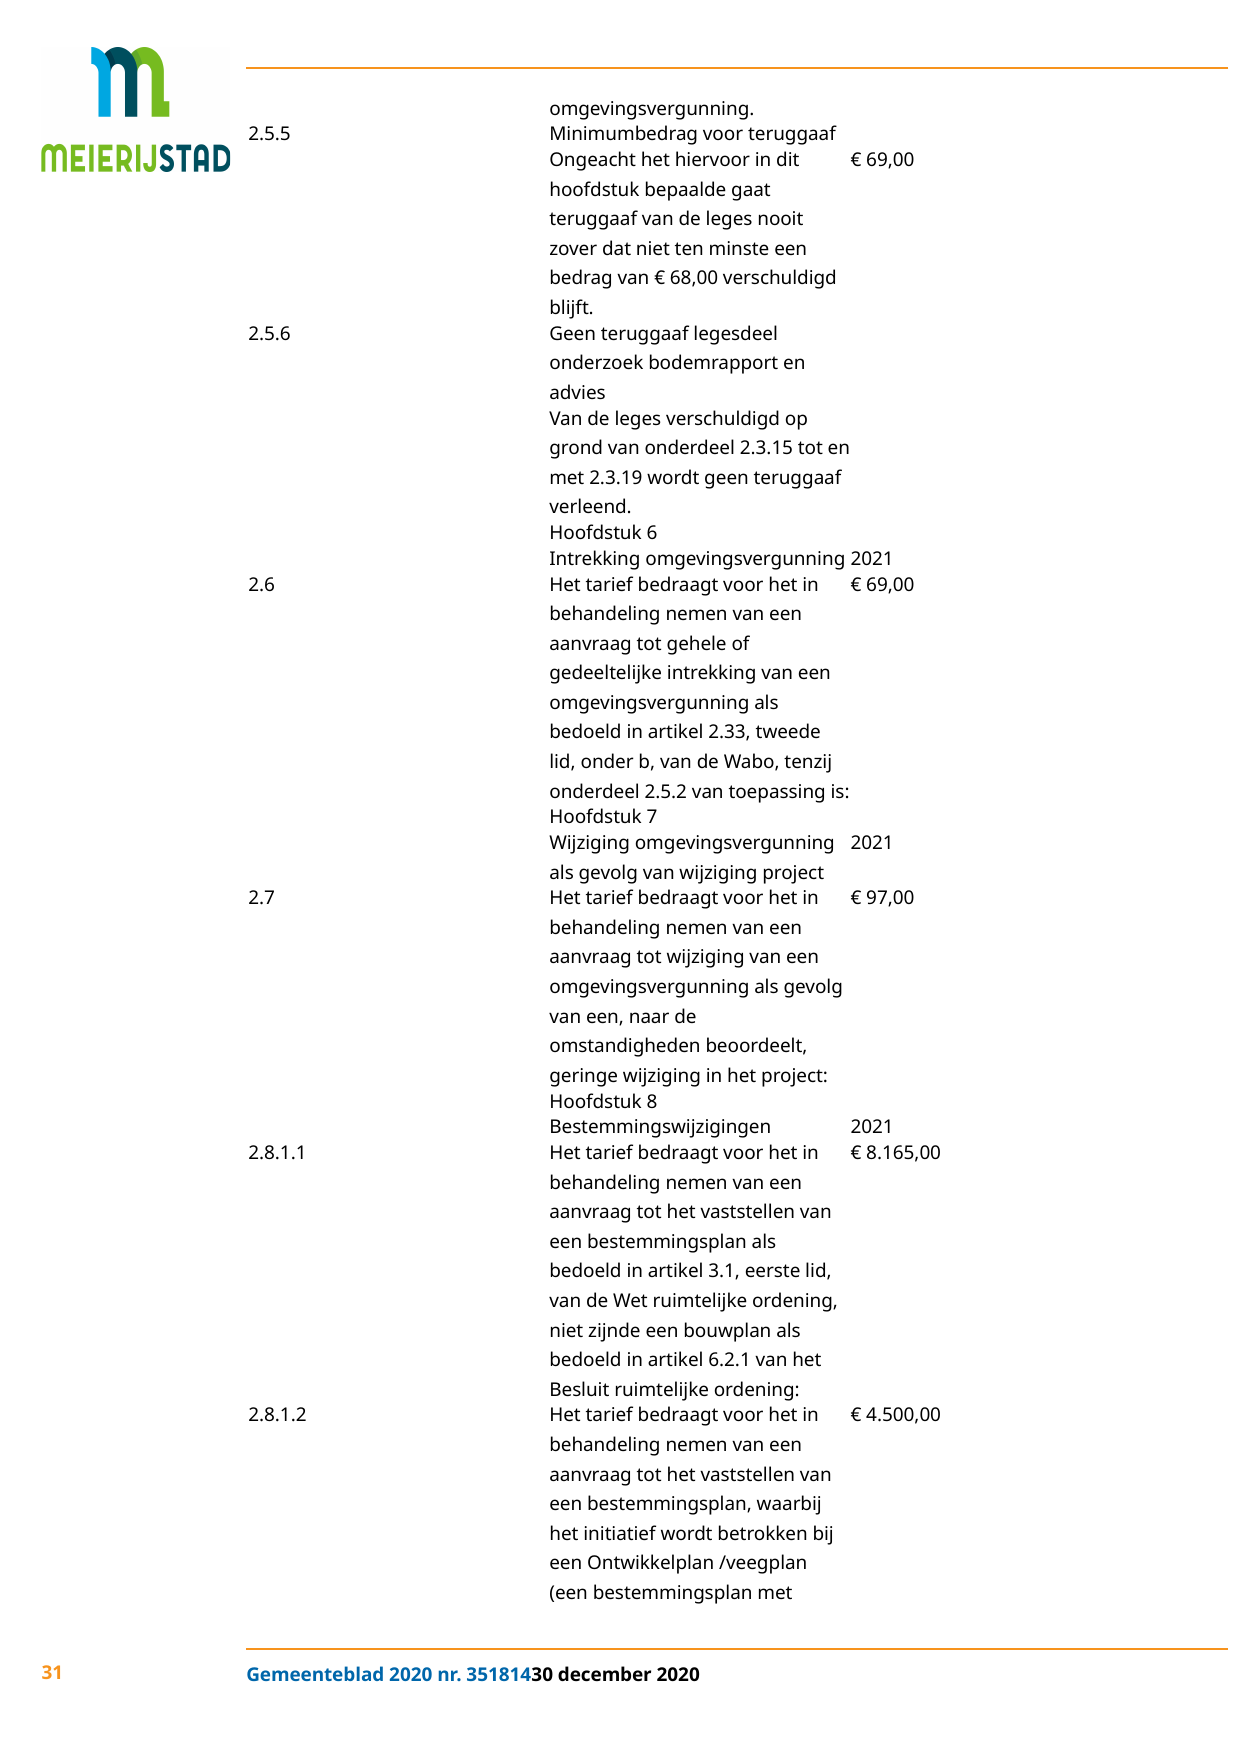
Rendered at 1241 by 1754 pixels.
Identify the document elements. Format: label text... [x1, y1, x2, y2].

table_cell Bestemmingswijzigingen [549, 1114, 850, 1139]
table_cell Hoofdstuk 8 [549, 1088, 850, 1113]
table_cell 2021 [850, 545, 1152, 571]
table_cell € 69,00 [850, 571, 1152, 803]
table_cell Het tarief bedraagt voor het in behandeling nemen van een aanvraag tot het vaststellen van een bestemmingsplan, waarbij het initiatief wordt betrokken bij een Ontwikkelplan /veegplan (een bestemmingsplan met [549, 1402, 850, 1605]
table_cell 2.5.6 [248, 320, 549, 405]
table_cell [248, 804, 549, 829]
table_cell 2.5.5 [248, 121, 549, 146]
table_cell Ongeacht het hiervoor in dit hoofdstuk bepaalde gaat teruggaaf van de leges nooit zover dat niet ten minste een bedrag van € 68,00 verschuldigd blijft. [549, 146, 850, 320]
table_cell Van de leges verschuldigd op grond van onderdeel 2.3.15 tot en met 2.3.19 wordt geen teruggaaf verleend. [549, 405, 850, 519]
table_cell € 97,00 [850, 885, 1152, 1088]
table_cell 2.7 [248, 885, 549, 1088]
table_cell Het tarief bedraagt voor het in behandeling nemen van een aanvraag tot het vaststellen van een bestemmingsplan als bedoeld in artikel 3.1, eerste lid, van de Wet ruimtelijke ordening, niet zijnde een bouwplan als bedoeld in artikel 6.2.1 van het Besluit ruimtelijke ordening: [549, 1139, 850, 1402]
table_cell [850, 519, 1152, 545]
table_cell € 8.165,00 [850, 1139, 1152, 1402]
table_cell Hoofdstuk 6 [549, 519, 850, 545]
table_cell [248, 95, 549, 121]
picture [41, 47, 231, 172]
table_cell Wijziging omgevingsvergunning als gevolg van wijziging project [549, 829, 850, 884]
table_cell [850, 804, 1152, 829]
table_cell [850, 95, 1152, 121]
table_cell 2.6 [248, 571, 549, 803]
table_cell 2021 [850, 1114, 1152, 1139]
table_cell Geen teruggaaf legesdeel onderzoek bodemrapport en advies [549, 320, 850, 405]
table_cell [850, 1088, 1152, 1113]
table_cell 2.8.1.2 [248, 1402, 549, 1605]
table_cell [248, 545, 549, 571]
table_cell [248, 519, 549, 545]
table_cell Minimumbedrag voor teruggaaf [549, 121, 850, 146]
table_cell [248, 146, 549, 320]
table_cell [248, 1088, 549, 1113]
table_cell € 4.500,00 [850, 1402, 1152, 1605]
table_cell Hoofdstuk 7 [549, 804, 850, 829]
table_cell [850, 320, 1152, 405]
table_cell [248, 1114, 549, 1139]
table_cell [850, 121, 1152, 146]
table_cell omgevingsvergunning. [549, 95, 850, 121]
table_cell Intrekking omgevingsvergunning [549, 545, 850, 571]
table_cell 2.8.1.1 [248, 1139, 549, 1402]
table_cell Het tarief bedraagt voor het in behandeling nemen van een aanvraag tot gehele of gedeeltelijke intrekking van een omgevingsvergunning als bedoeld in artikel 2.33, tweede lid, onder b, van de Wabo, tenzij onderdeel 2.5.2 van toepassing is: [549, 571, 850, 803]
table_cell [248, 829, 549, 884]
table_cell € 69,00 [850, 146, 1152, 320]
table_cell [850, 405, 1152, 519]
table_cell [248, 405, 549, 519]
table_cell 2021 [850, 829, 1152, 884]
table_cell Het tarief bedraagt voor het in behandeling nemen van een aanvraag tot wijziging van een omgevingsvergunning als gevolg van een, naar de omstandigheden beoordeelt, geringe wijziging in het project: [549, 885, 850, 1088]
